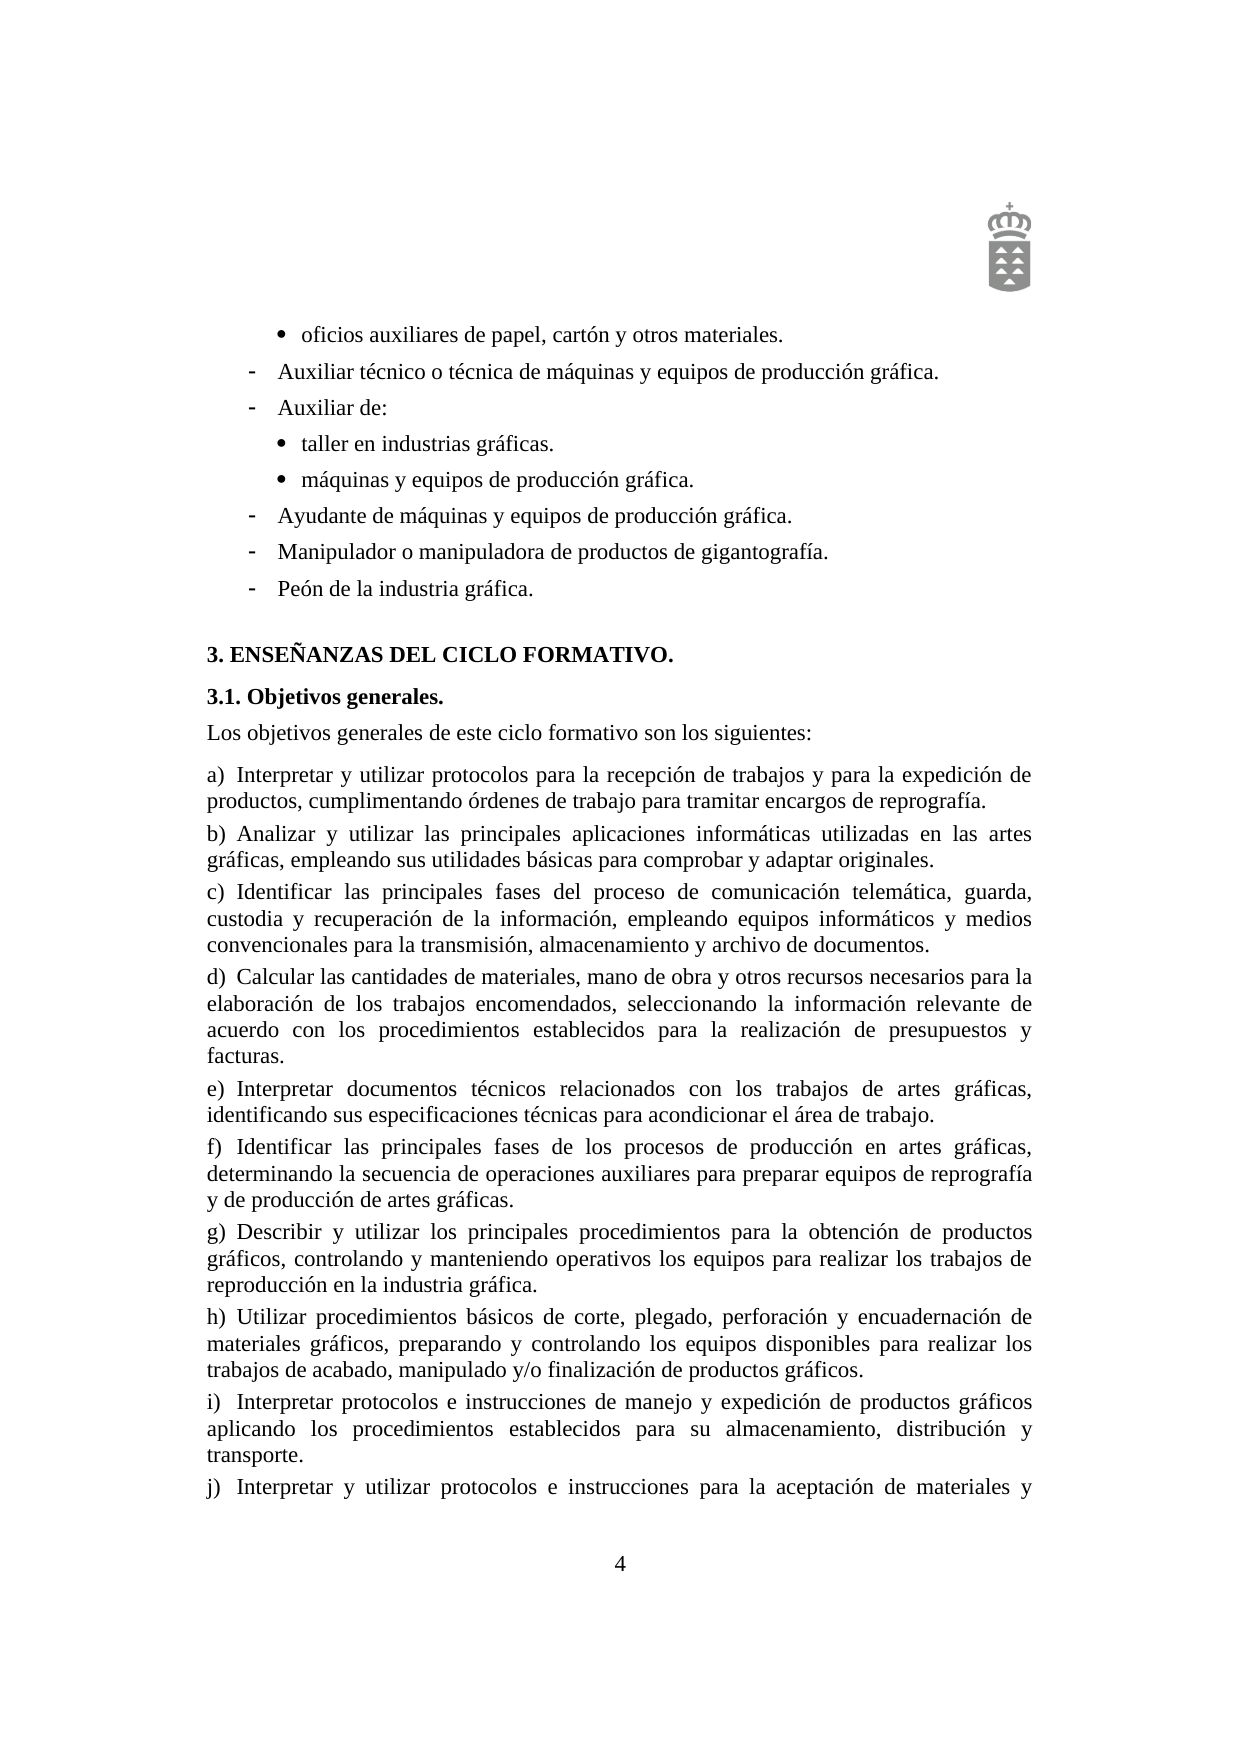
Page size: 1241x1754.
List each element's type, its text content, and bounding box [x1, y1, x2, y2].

text a) Interpretar y utilizar protocolos para la recepción de trabajos y para la expedición de productos, cumplimentando órdenes de trabajo para tramitar encargos de reprografía. [207, 761, 1033, 814]
list Auxiliar de: [248, 394, 1033, 420]
text 3. ENSEÑANZAS DEL CICLO FORMATIVO. [207, 641, 1033, 667]
picture [987, 202, 1032, 292]
list oficios auxiliares de papel, cartón y otros materiales. [277, 322, 1033, 348]
text c) Identificar las principales fases del proceso de comunicación telemática, guarda, custodia y recuperación de la información, empleando equipos informáticos y medios convencionales para la transmisión, almacenamiento y archivo de documentos. [207, 878, 1033, 957]
list taller en industrias gráficas. [277, 430, 1033, 456]
list máquinas y equipos de producción gráfica. [277, 466, 1033, 492]
text 3.1. Objetivos generales. [207, 683, 1033, 709]
text e) Interpretar documentos técnicos relacionados con los trabajos de artes gráficas, identificando sus especificaciones técnicas para acondicionar el área de trabajo. [207, 1075, 1033, 1127]
text f) Identificar las principales fases de los procesos de producción en artes gráficas, determinando la secuencia de operaciones auxiliares para preparar equipos de reprografía y de producción de artes gráficas. [207, 1133, 1033, 1212]
text g) Describir y utilizar los principales procedimientos para la obtención de productos gráficos, controlando y manteniendo operativos los equipos para realizar los trabajos de reproducción en la industria gráfica. [207, 1218, 1033, 1297]
list Auxiliar técnico o técnica de máquinas y equipos de producción gráfica. [248, 358, 1033, 384]
list Ayudante de máquinas y equipos de producción gráfica. [248, 502, 1033, 529]
list Manipulador o manipuladora de productos de gigantografía. [248, 538, 1033, 565]
text i) Interpretar protocolos e instrucciones de manejo y expedición de productos gráficos aplicando los procedimientos establecidos para su almacenamiento, distribución y transporte. [207, 1388, 1033, 1467]
text h) Utilizar procedimientos básicos de corte, plegado, perforación y encuadernación de materiales gráficos, preparando y controlando los equipos disponibles para realizar los trabajos de acabado, manipulado y/o finalización de productos gráficos. [207, 1303, 1033, 1382]
text b) Analizar y utilizar las principales aplicaciones informáticas utilizadas en las artes gráficas, empleando sus utilidades básicas para comprobar y adaptar originales. [207, 820, 1033, 872]
list Peón de la industria gráfica. [248, 574, 1033, 601]
text Los objetivos generales de este ciclo formativo son los siguientes: [207, 719, 1033, 745]
text j) Interpretar y utilizar protocolos e instrucciones para la aceptación de materiales y [207, 1473, 1033, 1500]
text d) Calcular las cantidades de materiales, mano de obra y otros recursos necesarios para la elaboración de los trabajos encomendados, seleccionando la información relevante de acuerdo con los procedimientos establecidos para la realización de presupuestos y facturas. [207, 963, 1033, 1069]
